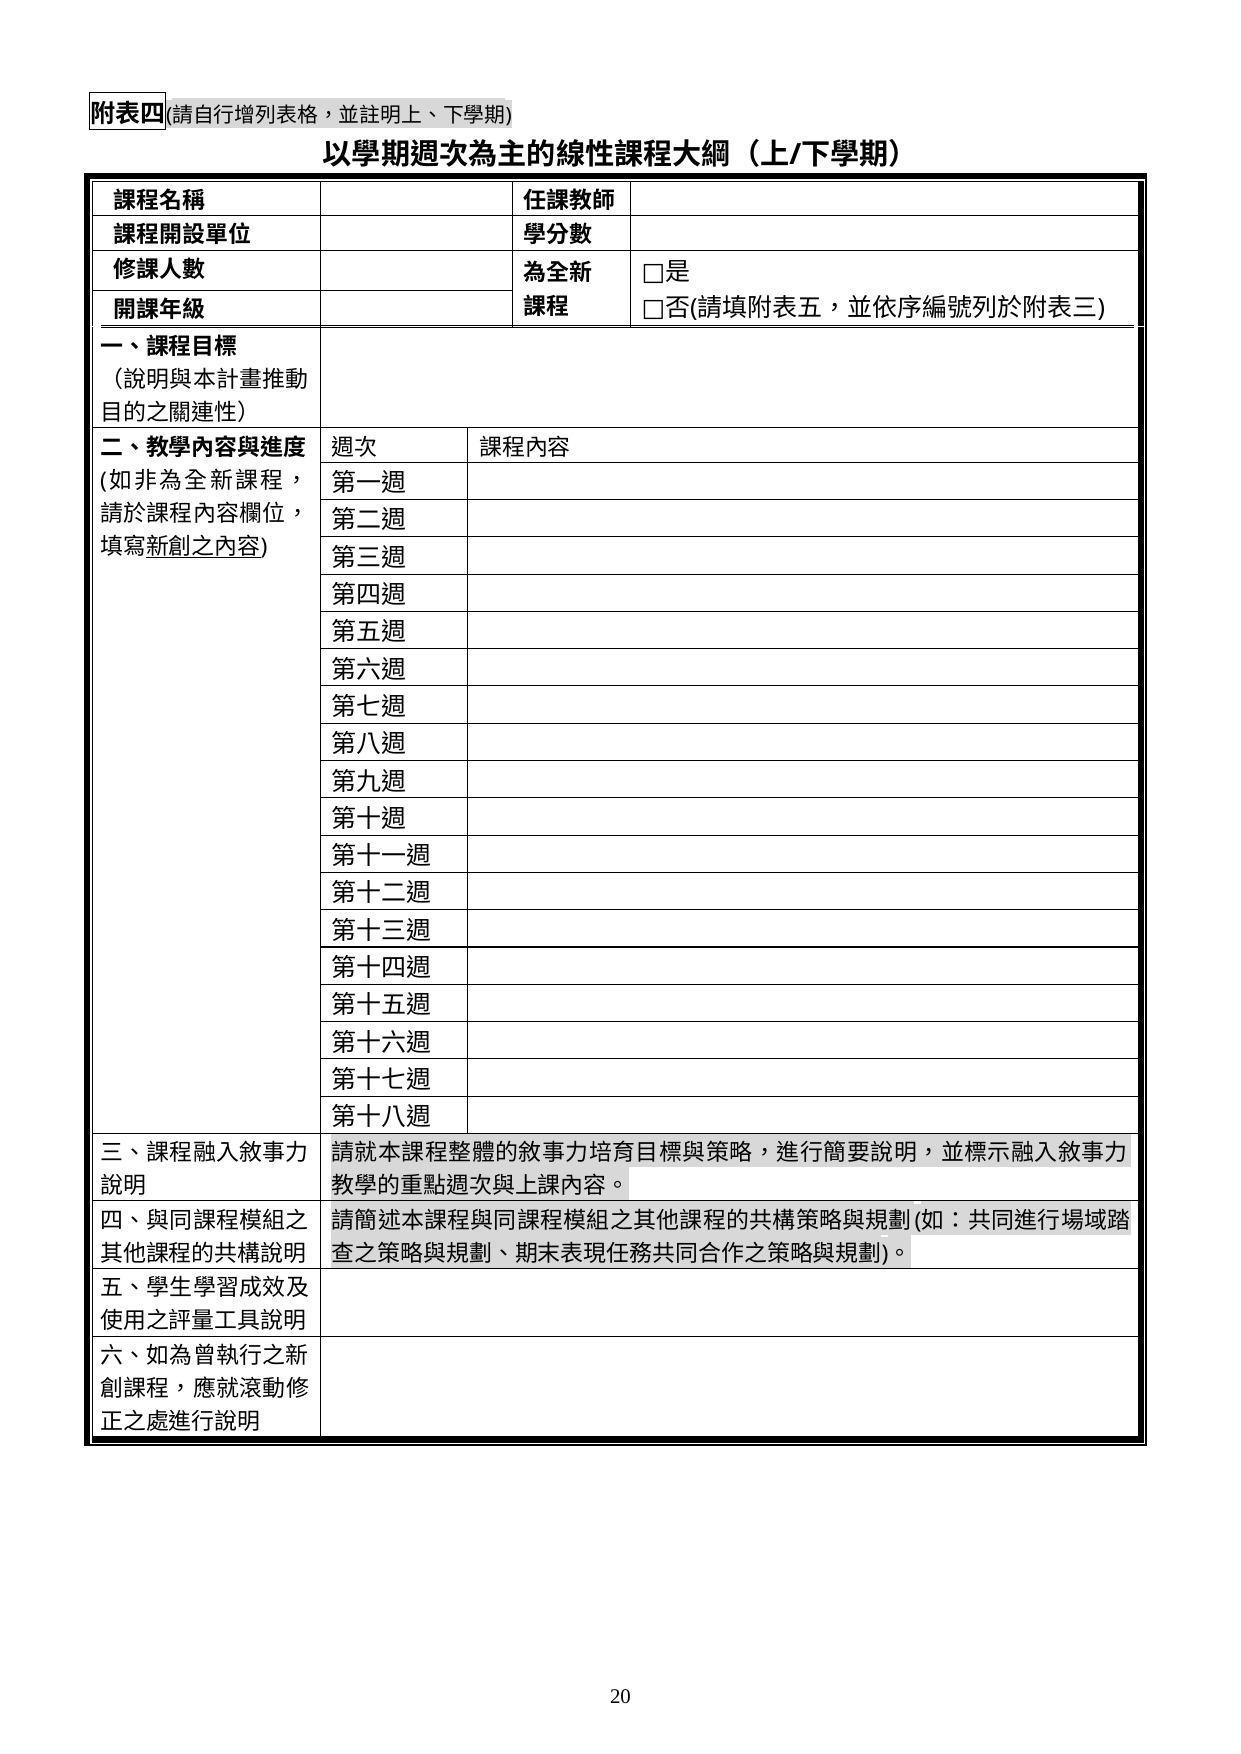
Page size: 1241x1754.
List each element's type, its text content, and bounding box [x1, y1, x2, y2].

table_cell 第七週 [321, 686, 467, 723]
table_cell 第六週 [321, 649, 467, 685]
table_header 任課教師 [513, 182, 630, 215]
table_cell [468, 873, 1138, 909]
table_cell 請就本課程整體的敘事力培育目標與策略，進行簡要說明，並標示融入敘事力教學的重點週次與上課內容。 [321, 1134, 1138, 1200]
table_cell 第十五週 [321, 985, 467, 1021]
table_cell 開課年級 [93, 291, 320, 324]
table_cell 第四週 [321, 575, 467, 611]
table_cell 二、教學內容與進度 (如非為全新課程，請於課程內容欄位，填寫新創之內容) [93, 428, 320, 1133]
table_cell 課程內容 [468, 428, 1138, 462]
table_cell 六、如為曾執行之新創課程，應就滾動修正之處進行說明 [93, 1337, 320, 1436]
table_cell 第十七週 [321, 1059, 467, 1096]
table_cell 週次 [321, 428, 467, 462]
table_cell 一、課程目標 （說明與本計畫推動目的之關連性） [93, 325, 320, 427]
table_cell 修課人數 [93, 251, 320, 290]
table_cell [468, 649, 1138, 685]
table_cell [468, 612, 1138, 648]
table_cell 第十二週 [321, 873, 467, 909]
table_cell [468, 1097, 1138, 1133]
table_cell [321, 291, 512, 324]
table_cell □是 □否(請填附表五，並依序編號列於附表三) [631, 251, 1138, 324]
table_cell 三、課程融入敘事力說明 [93, 1134, 320, 1200]
table_cell 第十六週 [321, 1022, 467, 1058]
table_cell [321, 1337, 1138, 1436]
table_cell [468, 463, 1138, 499]
table_cell 第十八週 [321, 1097, 467, 1133]
table_cell [321, 325, 1142, 427]
table_cell [468, 500, 1138, 536]
table_cell [468, 686, 1138, 723]
table_cell 第十一週 [321, 836, 467, 872]
table_cell 第二週 [321, 500, 467, 536]
table_cell [468, 836, 1138, 872]
text 以學期週次為主的線性課程大綱（上/下學期） [89, 130, 1152, 173]
table_cell [468, 798, 1138, 834]
table_cell [468, 537, 1138, 573]
table_cell [468, 724, 1138, 760]
table_cell [468, 761, 1138, 797]
table_cell [321, 216, 512, 249]
table_cell [468, 1059, 1138, 1096]
table_cell 四、與同課程模組之其他課程的共構說明 [93, 1201, 320, 1268]
table_header 課程名稱 [93, 182, 320, 215]
table_cell 學分數 [513, 216, 630, 249]
table_cell [321, 251, 512, 290]
text 附表四(請自行增列表格，並註明上、下學期) [89, 89, 1152, 130]
table_cell [468, 910, 1138, 946]
table_cell 課程開設單位 [93, 216, 320, 249]
table_cell 第十四週 [321, 948, 467, 984]
table_cell [321, 1269, 1138, 1336]
table_cell 第十三週 [321, 910, 467, 946]
table_cell [468, 948, 1138, 984]
table_cell [468, 1022, 1138, 1058]
table_cell [631, 216, 1138, 249]
table_cell 第一週 [321, 463, 467, 499]
table_cell 第九週 [321, 761, 467, 797]
table_cell [468, 575, 1138, 611]
table_cell [468, 985, 1138, 1021]
table_cell 為全新 課程 [513, 251, 630, 324]
table_cell 第三週 [321, 537, 467, 573]
table_cell 五、學生學習成效及使用之評量工具說明 [93, 1269, 320, 1336]
table_cell 第八週 [321, 724, 467, 760]
table_header [631, 182, 1138, 215]
table_cell 請簡述本課程與同課程模組之其他課程的共構策略與規劃(如：共同進行場域踏查之策略與規劃、期末表現任務共同合作之策略與規劃)。 [321, 1201, 1138, 1268]
table_header [321, 182, 512, 215]
table_cell 第十週 [321, 798, 467, 834]
table_cell 第五週 [321, 612, 467, 648]
